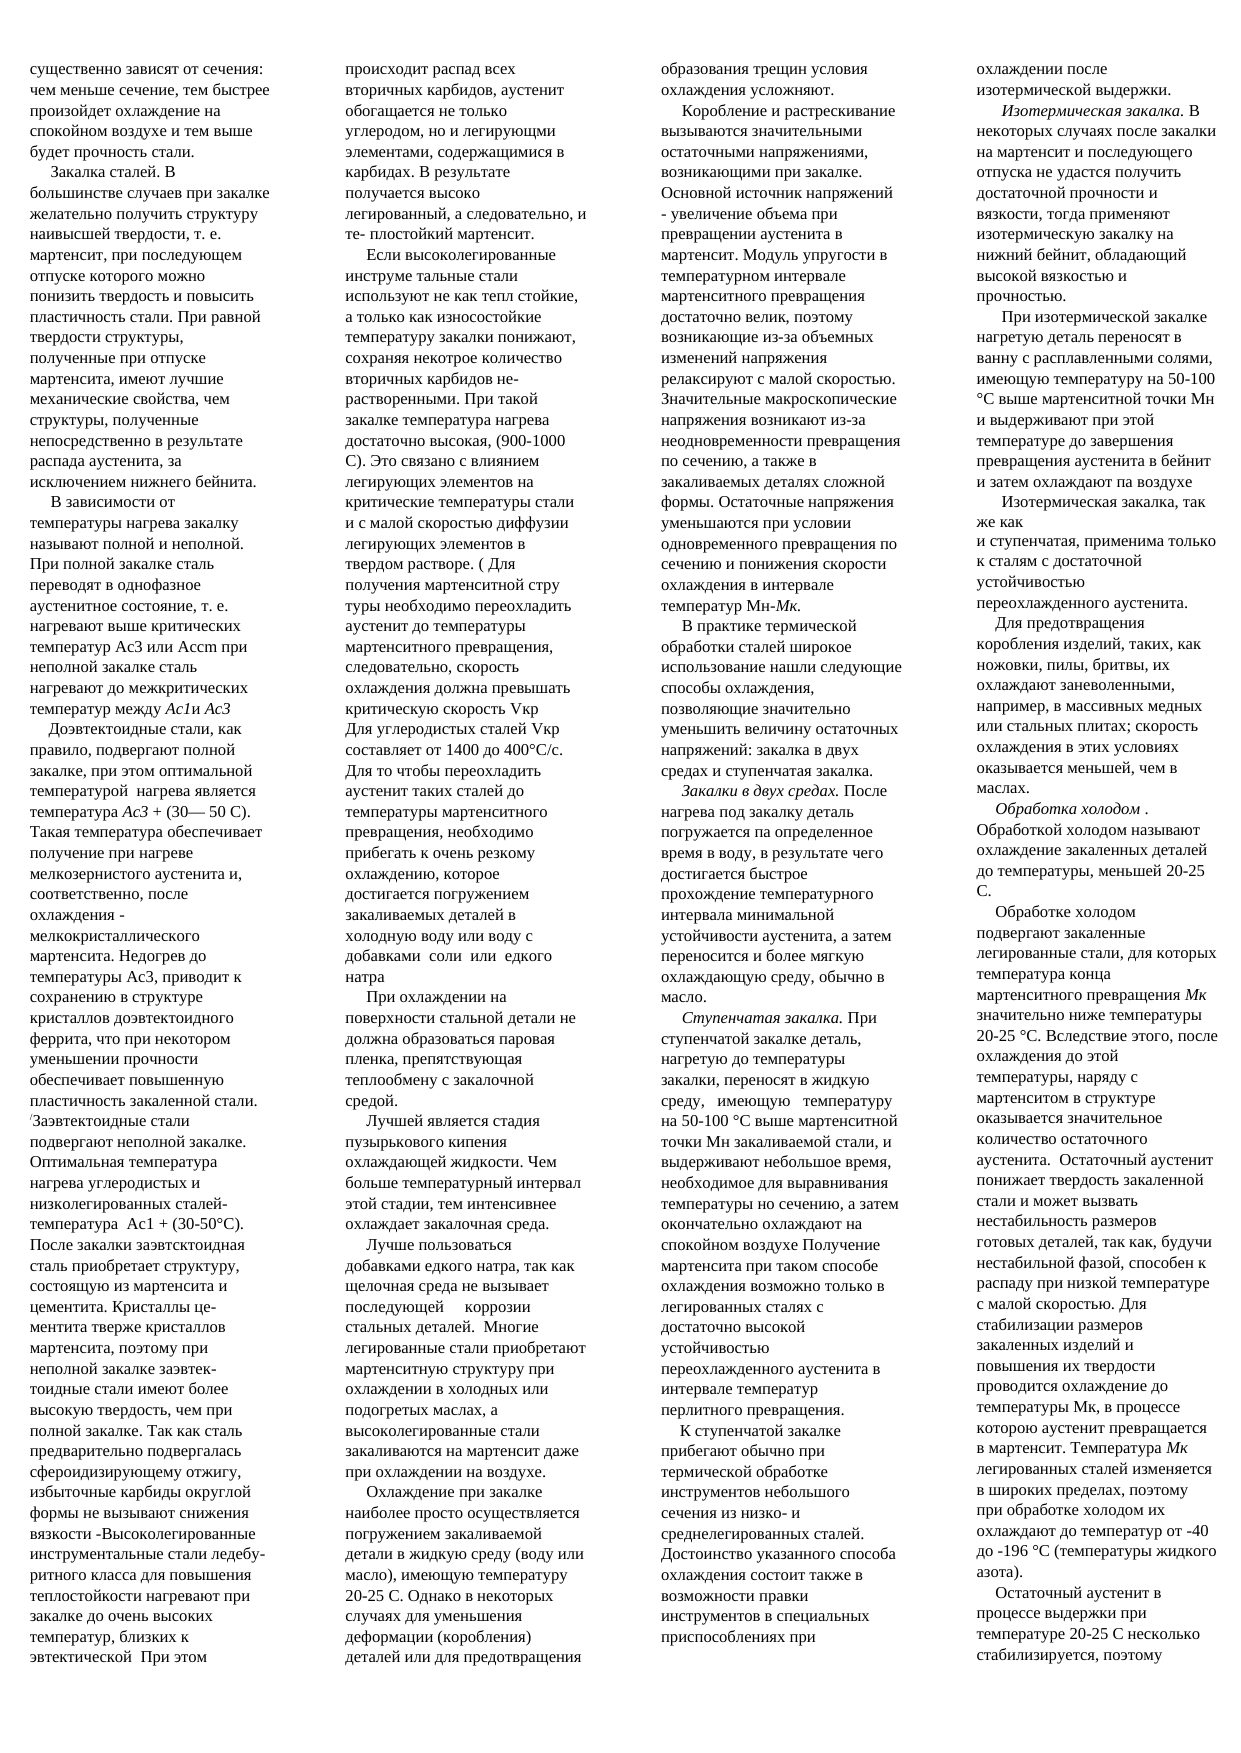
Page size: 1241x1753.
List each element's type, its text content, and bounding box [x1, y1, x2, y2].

text Закалки в двух средах. После нагрева под закалку деталь погружается па определенное время в воду, в результате чего достигается быстрое прохождение температурного интервала минимальной устойчивости аустенита, а затем переносится и более мягкую охлаждающую среду, обычно в масло. [661, 781, 903, 1006]
text Остаточный аустенит в процессе выдержки при температуре 20-25 С несколько стабилизируется, поэтому [976, 1582, 1218, 1663]
text температур Ac3 или Accm при неполной закалке сталь нагревают до межкритических температур между Aс1и Ас3 [29, 637, 271, 718]
text Обработке холодом подвергают закаленные легированные стали, для которых температура конца мартенситного превращения Мк значительно ниже температуры 20-25 °С. Вследствие этого, после охлаждения до этой температуры, наряду с мартенситом в структуре оказывается значительное количество остаточного аустенита. Остаточный аустенит понижает твердость закаленной стали и может вызвать нестабильность размеров готовых деталей, так как, будучи нестабильной фазой, способен к распаду при низкой температуре с малой скоростью. Для стабилизации размеров закаленных изделий и повышения их твердости проводится охлаждение до температуры Мк, в процессе которою аустенит превращается в мартенсит. Температура Мк легированных сталей изменяется в широких пределах, поэтому при обработке холодом их охлаждают до температур от -40 до -196 °С (температуры жидкого азота). [976, 902, 1218, 1581]
text ритного класса для повышения теплостойкости нагревают при закалке до очень высоких температур, близких к эвтектической При этом [29, 1565, 271, 1666]
text Для углеродистых сталей Vкр cocтавляет от 1400 до 400°С/с. Для то чтобы переохладить аустенит таких сталей до температуры мартенситного превращения, необходимо прибегать к очень резкому охлаждению, которое достигается погружением закаливаемых деталей в холодную воду или воду с добавками соли или едкого натра [345, 719, 587, 986]
text существенно зависят от сечения: чем меньше сечение, тем быстрее произойдет охлаждение на спокойном воздухе и тем выше будет прочность стали. [29, 59, 271, 161]
text охлаждении после изотермической выдержки. [976, 59, 1218, 99]
text Если высоколегированные инструме тальные стали используют не как тепл стойкие, а только как износостойкие температуру закалки понижают, сохраняя некотрое количество вторичных карбидов не- растворенными. При такой закалке температура нагрева достаточно высокая, (900-1000 С). Это связано с влиянием легирующих элементов на критические температуры стали и с малой скоростью диффузии легирующих элементов в твердом растворе. ( Для получения мартенситной стру туры необходимо переохладить aустенит до температуры мартенситного превращения, следовательно, скорость охлаждения должна превышать критическую скорость Vкр [345, 245, 587, 718]
text К ступенчатой закалке прибегают обычно при термической обработке инструментов небольшого сечения из низко- и среднелегированных сталей. Достоинство указанного способа охлаждения состоит также в возможности правки инструментов в специальных приспособлениях при [661, 1420, 903, 1646]
text При охлаждении на поверхности стальной детали не должна образоваться паровая пленка, препятствующая теплообмену с закалочной средой. [345, 987, 587, 1109]
text При изотермической закалке нагретую деталь переносят в ванну с расплавленными солями, имеющую температуру на 50-100 °С выше мартенситной точки Мн и выдерживают при этой температуре до завершения превращения аустенита в бейнит и затем охлаждают па воздухе [976, 307, 1218, 491]
text Для предотвращения коробления изделий, таких, как ножовки, пилы, бритвы, их охлаждают заневоленными, например, в массивных медных или стальных плитах; скорость охлаждения в этих условиях оказывается меньшей, чем в маслах. [976, 613, 1218, 797]
text В зависимости от температуры нагрева закалку называют полной и неполной. При полной закалке сталь переводят в однофазное аустенитное состояние, т. е. нагревают выше критических [29, 492, 271, 635]
text Лучшей является стадия пузырькового кипения охлаждающей жидкости. Чем больше температурный интервал этой стадии, тем интенсивнее охлаждает закалочная среда. [345, 1111, 587, 1233]
text Доэвтектоидные стали, как правило, подвергают полной закалке, при этом оптимальной температурой нагрева является температура Ас3 + (30— 50 С). Такая температура обеспечивает получение при нагреве мелкозернистого аустенита и, соответственно, после охлаждения - мелкокристаллического мартенсита. Недогрев до температуры Ас3, приводит к сохранению в структуре кристаллов доэвтектоидного феррита, что при некотором уменьшении прочности обеспечивает повышенную пластичность закаленной стали. /Заэвтектоидные стали подвергают неполной закалке. Оптимальная температура нагрева углеродистых и низколегированных сталей- температура Ас1 + (30-50°С). [29, 719, 271, 1233]
text происходит распад всех вторичных карбидов, аустенит обогащается не только углеродом, но и легирующми элементами, содержащимися в карбидах. В результате получается высоко легированный, а следовательно, и те- плостойкий мартенсит. [345, 59, 587, 243]
text и ступенчатая, применима только к сталям с достаточной устойчивостью переохлажденного аустенита. [976, 531, 1218, 612]
text Лучше пользоваться добавками едкого натра, так как щелочная среда не вызывает последующей коррозии стальных деталей. Многие легированные стали приобретают мартенситную структуру при охлаждении в холодных или подогретых маслах, а высоколегированные стали закаливаются на мартенсит даже при охлаждении на воздухе. [345, 1235, 587, 1481]
text Охлаждение при закалке наиболее просто осуществляется погружением закаливаемой детали в жидкую среду (воду или масло), имеющую температуру 20-25 С. Однако в некоторых случаях для уменьшения деформации (коробления) деталей или для предотвращения [345, 1482, 587, 1666]
text Изотермическая закалка, так же как [976, 492, 1218, 531]
text Изотермическая закалка. В некоторых случаях после закалки на мартенсит и последующего отпуска не удастся получить достаточной прочности и вязкости, тогда применяют изотермическую закалку на нижний бейнит, обладающий высокой вязкостью и прочностью. [976, 100, 1218, 305]
text Ступенчатая закалка. При ступенчатой закалке деталь, нагретую до температуры закалки, переносят в жидкую среду, имеющую температуру на 50-100 °С выше мартенситной точки Мн закаливаемой стали, и выдерживают небольшое время, необходимое для выравнивания температуры но сечению, а затем окончательно охлаждают на спокойном воздухе Получение мартенсита при таком способе охлаждения возможно только в легированных сталях с достаточно высокой устойчивостью переохлажденного аустенита в интервале температур перлитного превращения. [661, 1008, 903, 1419]
text Обработка холодом . Обработкой холодом называют охлаждение закаленных деталей до температуры, меньшей 20-25 С. [976, 799, 1218, 900]
text Закалка сталей. В большинстве случаев при закалке желательно получить структуру наивысшей твердости, т. е. мартенсит, при последующем отпуске которого можно понизить твердость и повысить пластичность стали. При равной твердости структуры, полученные при отпуске мартенсита, имеют лучшие механические свойства, чем структуры, полученные непосредственно в результате распада аустенита, за исключением нижнего бейнита. [29, 162, 271, 491]
text образования трещин условия охлаждения усложняют. [661, 59, 903, 99]
text После закалки заэвтсктоидная сталь приобретает структуру, состоящую из мартенсита и цементита. Кристаллы це-ментита тверже кристаллов мартенсита, поэтому при неполной закалке заэвтек-тоидные стали имеют более высокую твердость, чем при полной закалке. Так как сталь предварительно подвергалась сфероидизирующему отжигу, избыточные карбиды округлой формы не вызывают снижения вязкости -Высоколегированные инструментальные стали ледебу- [29, 1235, 271, 1563]
text Коробление и растрескивание вызываются значительными остаточными напряжениями, возникающими при закалке. Основной источник напряжений - увеличение объема при превращении аустенита в мартенсит. Модуль упругости в температурном интервале мартенситного превращения достаточно велик, поэтому возникающие из-за объемных изменений напряжения релаксируют с малой скоростью. Значительные макроскопические напряжения возникают из-за неодновременности превращения по сечению, а также в закаливаемых деталях сложной формы. Остаточные напряжения уменьшаются при условии одновременного превращения по сечению и понижения скорости охлаждения в интервале температур Мн-Мк. [661, 100, 903, 614]
text В практике термической обработки сталей широкое использование нашли следующие способы охлаждения, позволяющие значительно уменьшить величину остаточных напряжений: закалка в двух средах и ступенчатая закалка. [661, 616, 903, 779]
